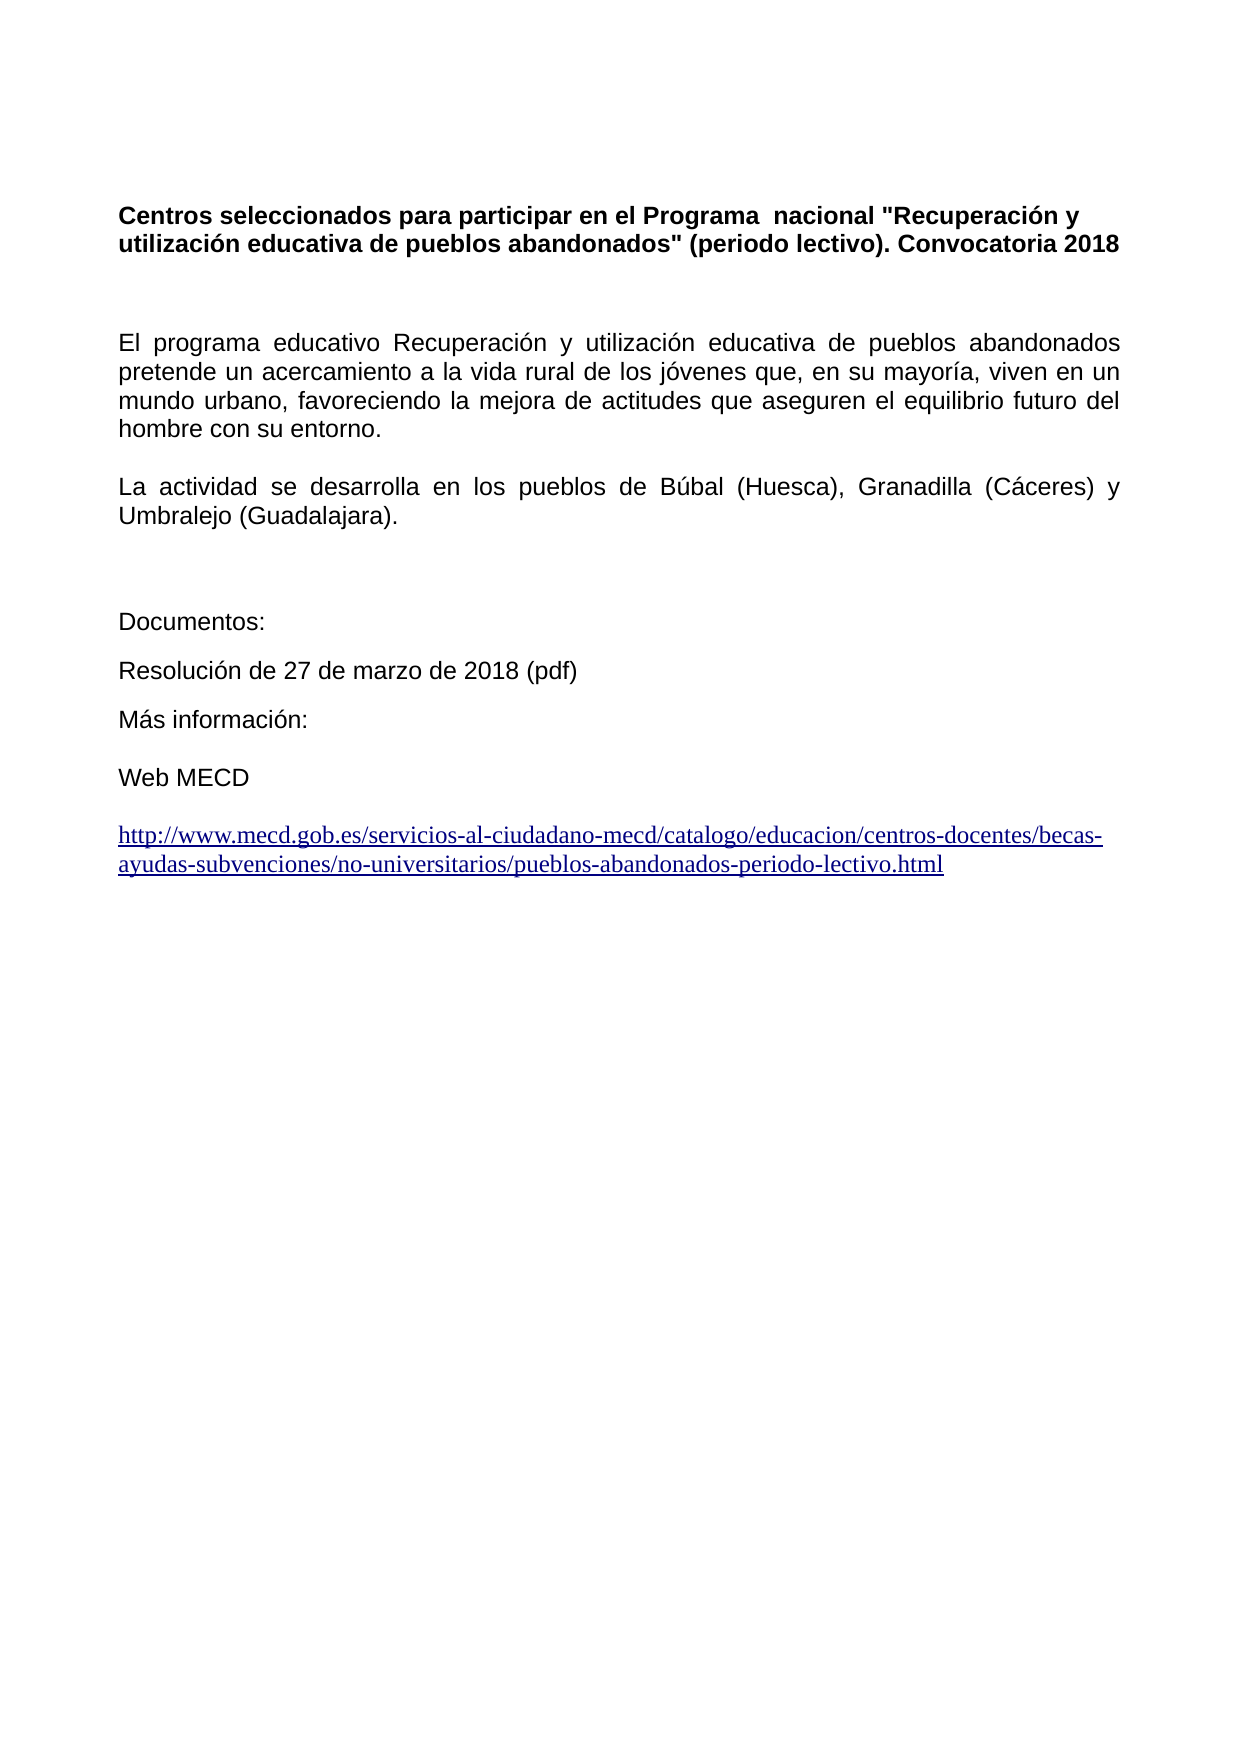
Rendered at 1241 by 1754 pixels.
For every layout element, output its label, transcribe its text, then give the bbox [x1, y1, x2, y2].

text Más información: [118, 705, 1122, 734]
text http://www.mecd.gob.es/servicios-al-ciudadano-mecd/catalogo/educacion/centros-docentes/becas-ayudas-subvenciones/no-universitarios/pueblos-abandonados-periodo-lectivo.html [118, 820, 1122, 878]
text Documentos: [118, 607, 1122, 636]
text El programa educativo Recuperación y utilización educativa de pueblos abandonados pretende un acercamiento a la vida rural de los jóvenes que, en su mayoría, viven en un mundo urbano, favoreciendo la mejora de actitudes que aseguren el equilibrio futuro del hombre con su entorno. [118, 328, 1122, 443]
text Web MECD [118, 763, 1122, 792]
text La actividad se desarrolla en los pueblos de Búbal (Huesca), Granadilla (Cáceres) y Umbralejo (Guadalajara). [118, 472, 1122, 529]
text Resolución de 27 de marzo de 2018 (pdf) [118, 656, 1122, 685]
subtitle Centros seleccionados para participar en el Programa nacional "Recuperación y utilización educativa de pueblos abandonados" (periodo lectivo). Convocatoria 2018 [118, 201, 1122, 258]
